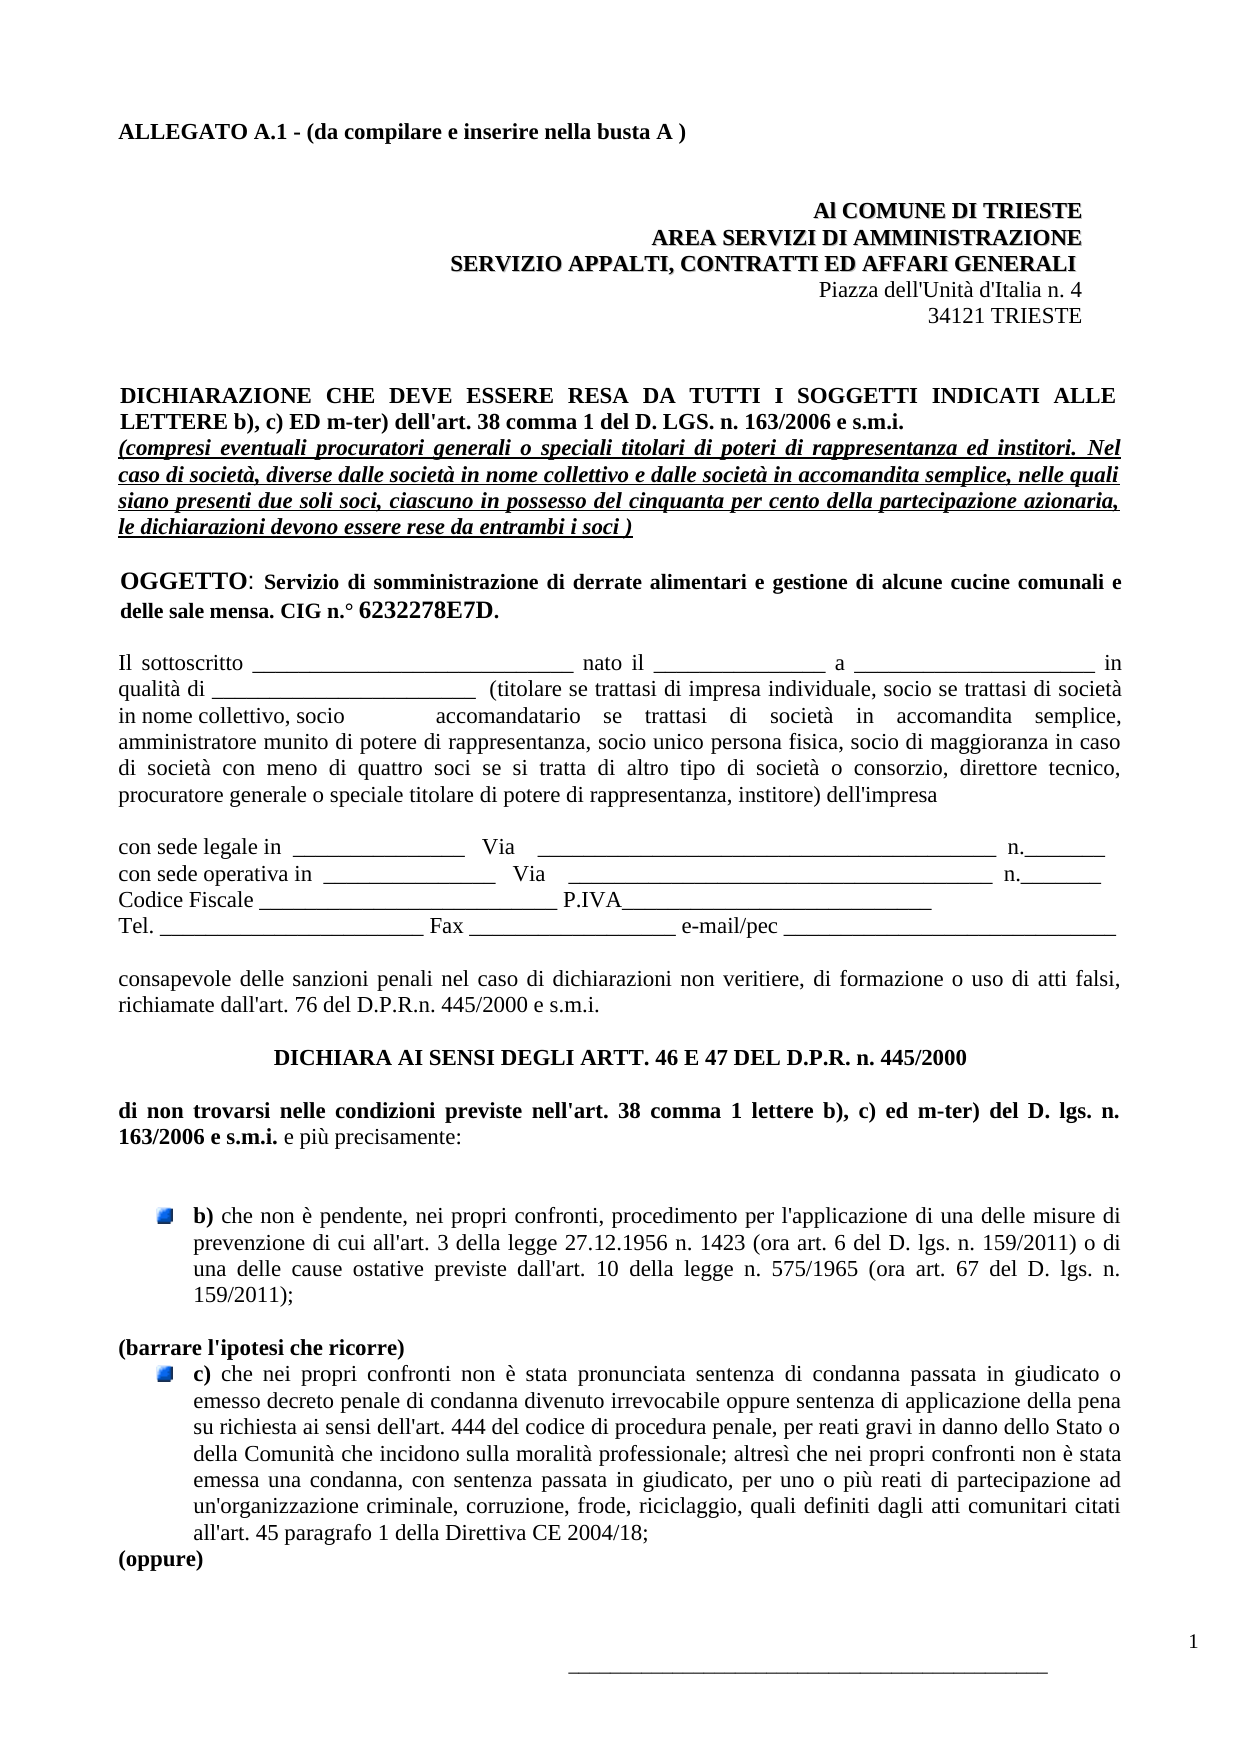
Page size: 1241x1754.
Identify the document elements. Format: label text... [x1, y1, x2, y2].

picture [156, 1365, 173, 1382]
text ALLEGATO A.1 - (da compilare e inserire nella busta A ) [118, 118, 1123, 144]
text di non trovarsi nelle condizioni previste nell'art. 38 comma 1 lettere b), c) ed m-ter) del D. lgs. n. 163/2006 e s.m.i. e più precisamente: [118, 1097, 1123, 1150]
list b) che non è pendente, nei propri confronti, procedimento per l'applicazione di una delle misure di prevenzione di cui all'art. 3 della legge 27.12.1956 n. 1423 (ora art. 6 del D. lgs. n. 159/2011) o di una delle cause ostative previste dall'art. 10 della legge n. 575/1965 (ora art. 67 del D. lgs. n. 159/2011); [156, 1202, 1123, 1308]
text Codice Fiscale __________________________ P.IVA___________________________ [118, 886, 1123, 912]
text con sede legale in _______________ Via ________________________________________ n._______ [118, 833, 1123, 860]
text DICHIARAZIONE CHE DEVE ESSERE RESA DA TUTTI I SOGGETTI INDICATI ALLE LETTERE b), c) ED m-ter) dell'art. 38 comma 1 del D. LGS. n. 163/2006 e s.m.i. [120, 382, 1117, 434]
text AREA SERVIZI DI AMMINISTRAZIONE [118, 223, 1082, 250]
text OGGETTO: Servizio di somministrazione di derrate alimentari e gestione di alcune cucine comunali e delle sale mensa. CIG n.° 6232278E7D. [120, 566, 1123, 624]
text Piazza dell'Unità d'Italia n. 4 [118, 276, 1082, 303]
list c) che nei propri confronti non è stata pronunciata sentenza di condanna passata in giudicato o emesso decreto penale di condanna divenuto irrevocabile oppure sentenza di applicazione della pena su richiesta ai sensi dell'art. 444 del codice di procedura penale, per reati gravi in danno dello Stato o della Comunità che incidono sulla moralità professionale; altresì che nei propri confronti non è stata emessa una condanna, con sentenza passata in giudicato, per uno o più reati di partecipazione ad un'organizzazione criminale, corruzione, frode, riciclaggio, quali definiti dagli atti comunitari citati all'art. 45 paragrafo 1 della Direttiva CE 2004/18; [156, 1361, 1123, 1545]
text con sede operativa in _______________ Via _____________________________________ n._______ [118, 860, 1123, 886]
text Al COMUNE DI TRIESTE [118, 197, 1082, 223]
text (oppure) [118, 1545, 1123, 1571]
text Tel. _______________________ Fax __________________ e-mail/pec _____________________________ [118, 912, 1123, 939]
text DICHIARA AI SENSI DEGLI ARTT. 46 E 47 DEL D.P.R. n. 445/2000 [118, 1044, 1123, 1071]
text (compresi eventuali procuratori generali o speciali titolari di poteri di rappresentanza ed institori. Nel caso di società, diverse dalle società in nome collettivo e dalle società in accomandita semplice, nelle quali siano presenti due soli soci, ciascuno in possesso del cinquanta per cento della partecipazione azionaria, le dichiarazioni devono essere rese da entrambi i soci ) [118, 434, 1123, 540]
text Il sottoscritto ____________________________ nato il _______________ a _____________________ in qualità di _______________________ (titolare se trattasi di impresa individuale, socio se trattasi di società in nome collettivo, socio accomandatario se trattasi di società in accomandita semplice, amministratore munito di potere di rappresentanza, socio unico persona fisica, socio di maggioranza in caso di società con meno di quattro soci se si tratta di altro tipo di società o consorzio, direttore tecnico, procuratore generale o speciale titolare di potere di rappresentanza, institore) dell'impresa [118, 649, 1123, 807]
text SERVIZIO APPALTI, CONTRATTI ED AFFARI GENERALI [118, 250, 1082, 276]
picture [156, 1207, 173, 1224]
text 34121 TRIESTE [118, 303, 1082, 329]
text consapevole delle sanzioni penali nel caso di dichiarazioni non veritiere, di formazione o uso di atti falsi, richiamate dall'art. 76 del D.P.R.n. 445/2000 e s.m.i. [118, 965, 1123, 1018]
text (barrare l'ipotesi che ricorre) [118, 1334, 1123, 1361]
